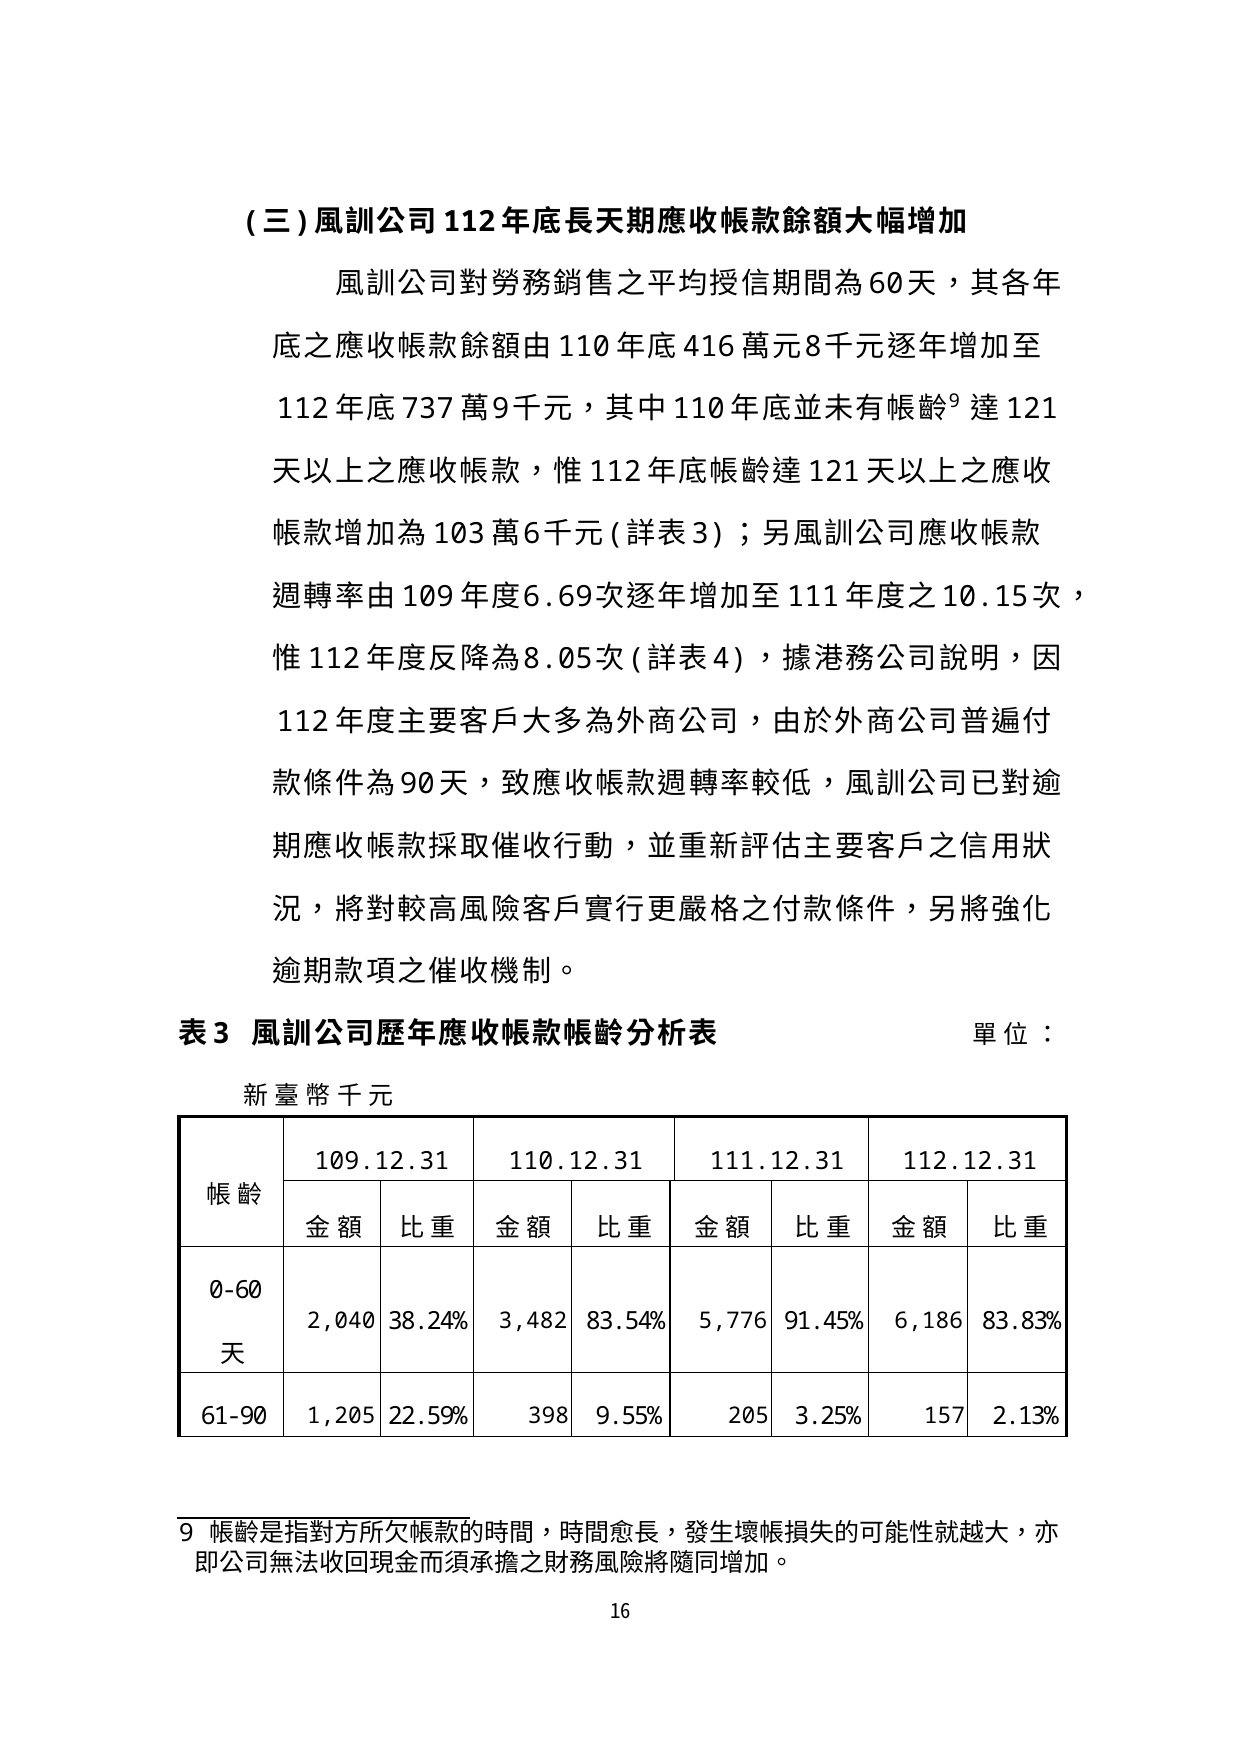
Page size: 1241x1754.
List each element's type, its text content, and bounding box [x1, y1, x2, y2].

table_cell 比重 [381, 1181, 473, 1246]
table_cell 83.83% [968, 1247, 1065, 1372]
table_cell 金額 [869, 1181, 967, 1246]
table_cell 金額 [284, 1181, 380, 1246]
table_cell 6,186 [869, 1247, 967, 1372]
table_cell 比重 [772, 1181, 868, 1246]
table_header 110.12.31 [474, 1118, 674, 1180]
table_cell 2,040 [284, 1247, 380, 1372]
table_cell 2.13% [968, 1373, 1065, 1436]
table_cell 比重 [572, 1181, 669, 1246]
table_cell 5,776 [671, 1247, 771, 1372]
table_cell 38.24% [381, 1247, 473, 1372]
table_cell 3,482 [474, 1247, 571, 1372]
table_cell 22.59% [381, 1373, 473, 1436]
text 表3 風訓公司歷年應收帳款帳齡分析表 單位：新臺幣千元 [175, 990, 1063, 1115]
text 帳齡是指對方所欠帳款的時間，時間愈長，發生壞帳損失的可能性就越大，亦即公司無法收回現金而須承擔之財務風險將隨同增加。 [179, 1518, 1063, 1577]
table_header 112.12.31 [869, 1118, 1065, 1180]
table_cell 3.25% [772, 1373, 868, 1436]
table_cell 金額 [671, 1181, 771, 1246]
table_cell 157 [869, 1373, 967, 1436]
table_cell 比重 [968, 1181, 1065, 1246]
table_cell 1,205 [284, 1373, 380, 1436]
table_cell 83.54% [572, 1247, 669, 1372]
table_cell 0-60 天 [181, 1247, 283, 1372]
table_cell 金額 [474, 1181, 571, 1246]
table_header 111.12.31 [675, 1118, 868, 1180]
table_cell 91.45% [772, 1247, 868, 1372]
table_cell 205 [671, 1373, 771, 1436]
table_header 109.12.31 [284, 1118, 473, 1180]
text 風訓公司對勞務銷售之平均授信期間為60天，其各年底之應收帳款餘額由110年底416萬元8千元逐年增加至112年底737萬9千元，其中110年底並未有帳齡達121天以上之應收帳款，惟112年底帳齡達121天以上之應收帳款增加為103萬6千元(詳表3)；另風訓公司應收帳款週轉率由109年度6.69次逐年增加至111年度之10.15次，惟112年度反降為8.05次(詳表4)，據港務公司說明，因112年度主要客戶大多為外商公司，由於外商公司普遍付款條件為90天，致應收帳款週轉率較低，風訓公司已對逾期應收帳款採取催收行動，並重新評估主要客戶之信用狀況，將對較高風險客戶實行更嚴格之付款條件，另將強化逾期款項之催收機制。 [266, 240, 1063, 990]
table_cell 398 [474, 1373, 571, 1436]
text (三)風訓公司112年底長天期應收帳款餘額大幅增加 [236, 177, 1063, 240]
table_header 帳齡 [181, 1118, 283, 1246]
table_cell 9.55% [572, 1373, 669, 1436]
table_cell 61-90 [181, 1373, 283, 1436]
